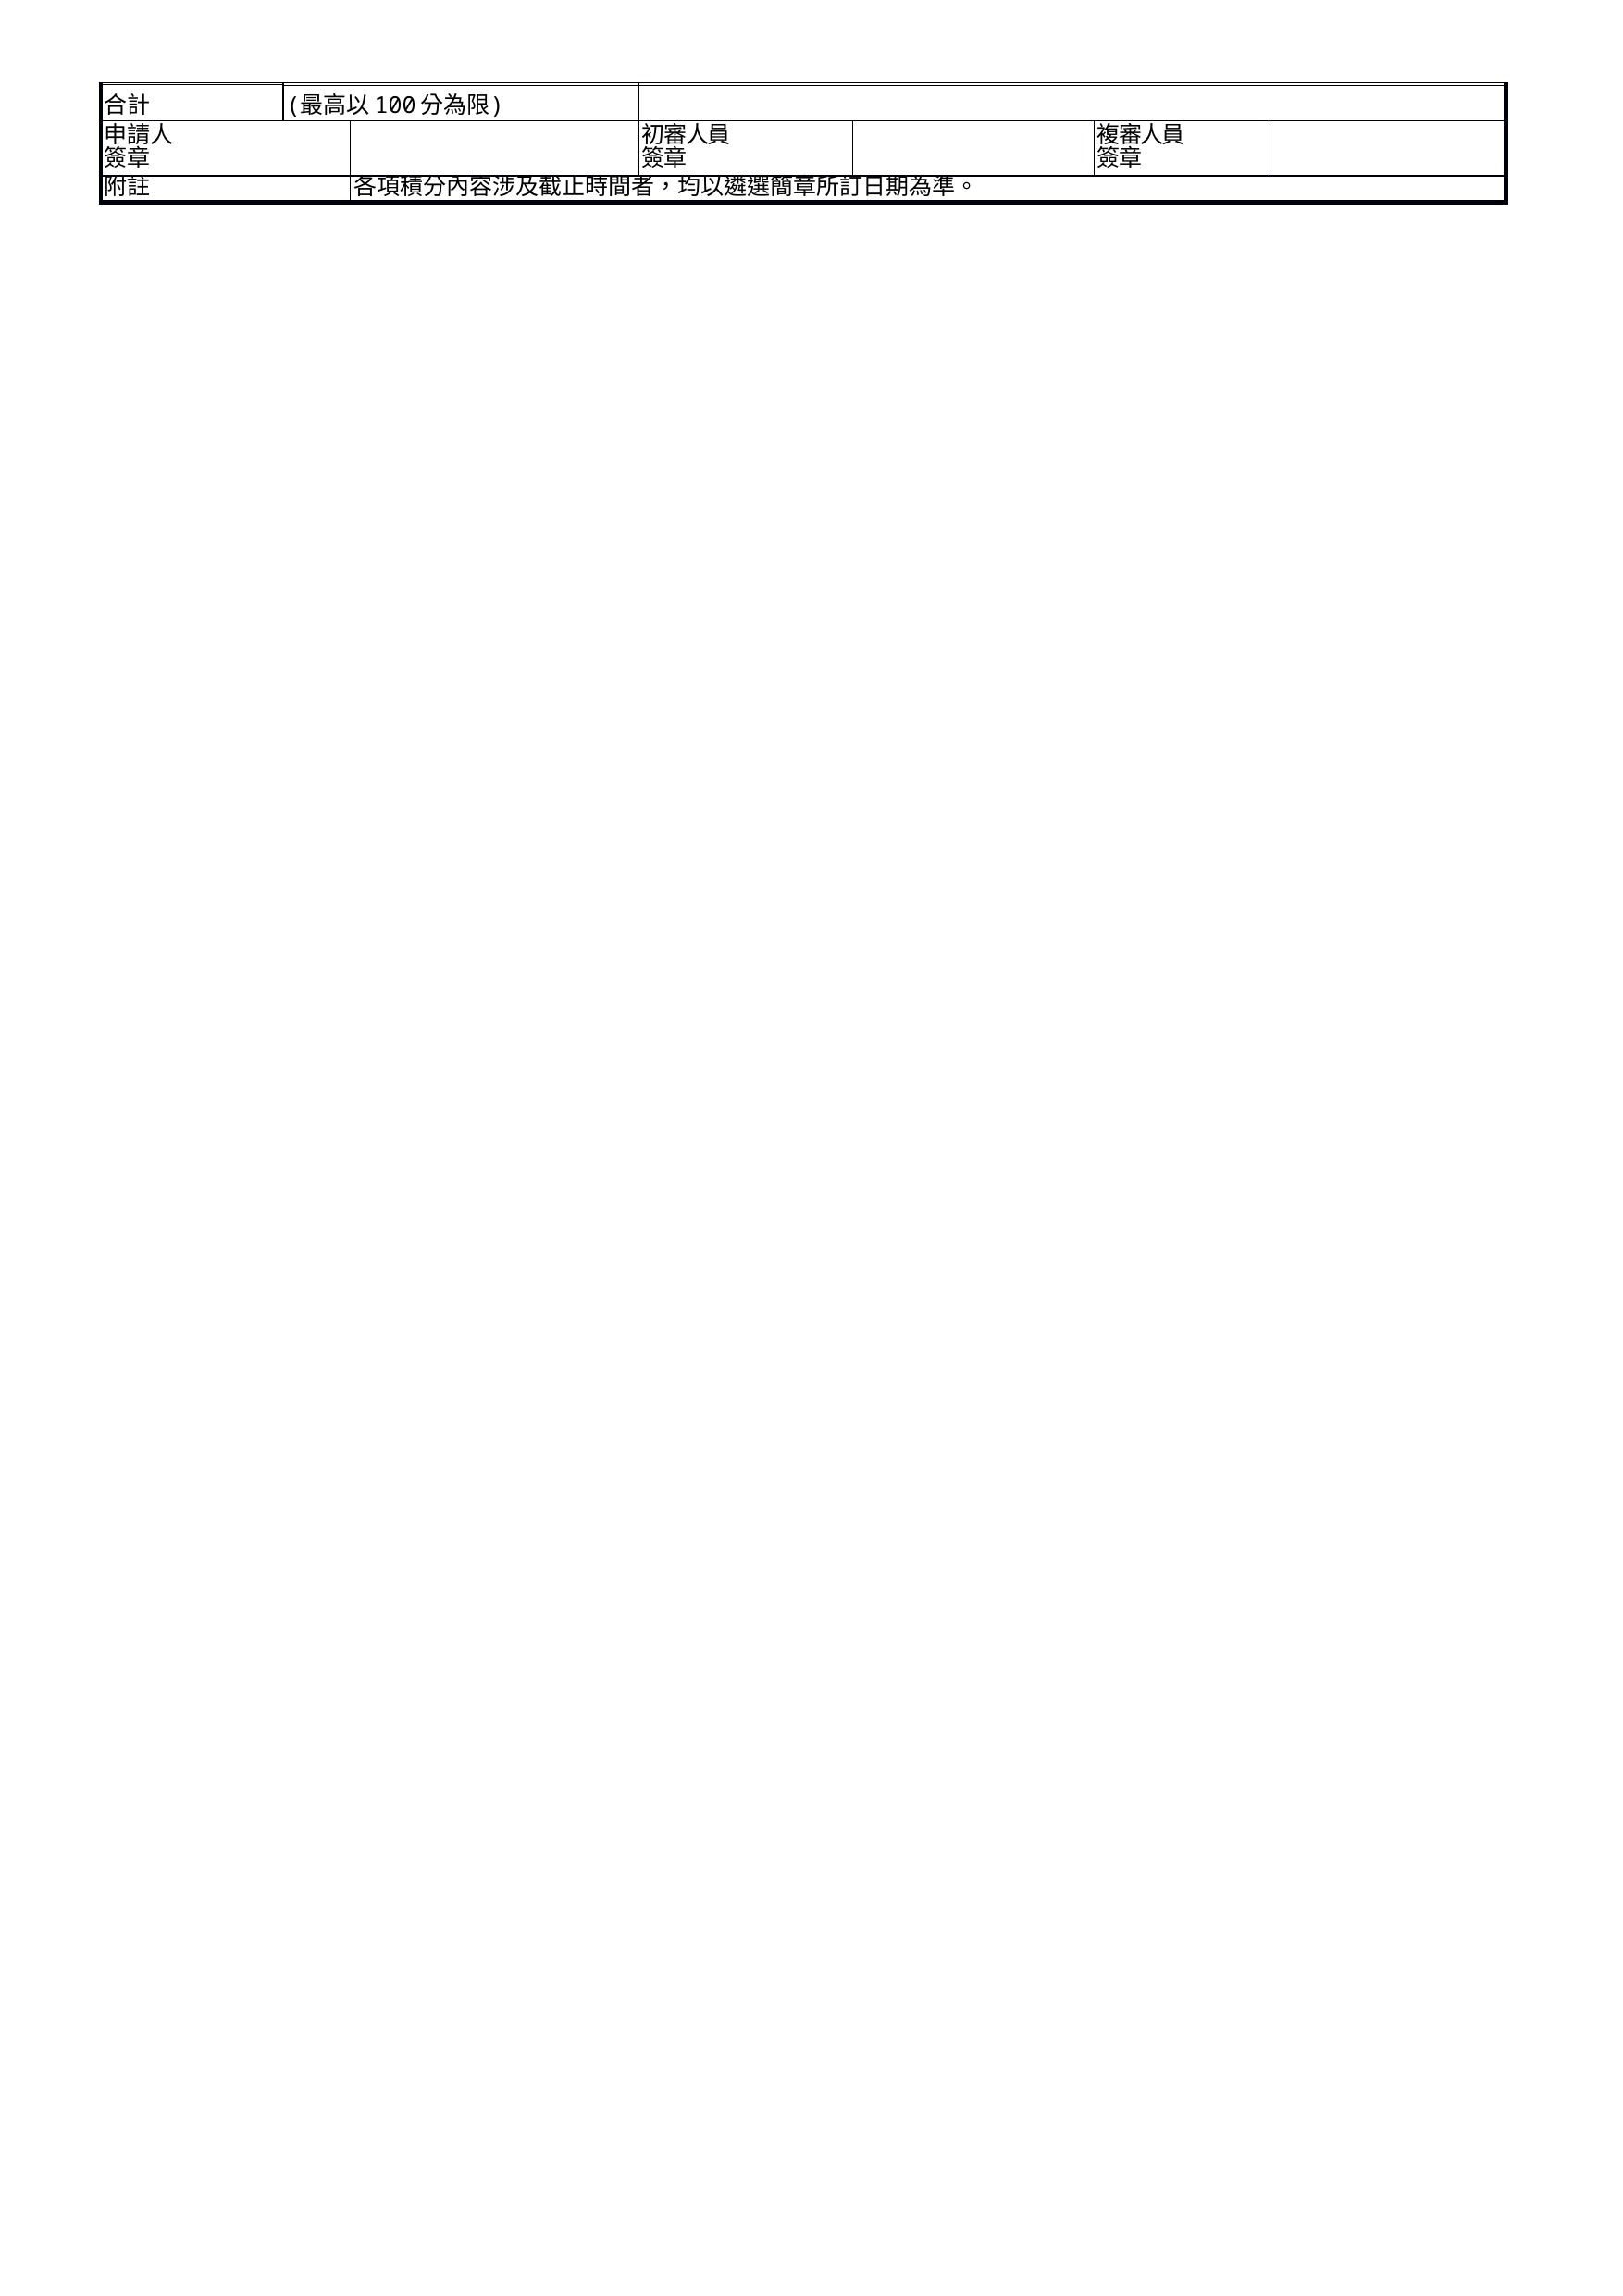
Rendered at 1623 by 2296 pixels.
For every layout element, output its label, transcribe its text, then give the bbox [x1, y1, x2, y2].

table_cell [1270, 121, 1504, 175]
table_cell 合計 [103, 85, 282, 119]
table_cell 申請人 簽章 [103, 121, 350, 175]
table_cell (最高以100分為限) [284, 86, 638, 119]
table_cell [639, 86, 1504, 119]
table_cell 附註 [103, 177, 350, 200]
table_cell [853, 121, 1094, 175]
table_cell 各項積分內容涉及截止時間者，均以遴選簡章所訂日期為準。 [351, 177, 1504, 200]
table_cell 初審人員 簽章 [639, 121, 852, 175]
table_cell 複審人員 簽章 [1095, 121, 1270, 175]
table_cell [351, 121, 638, 175]
